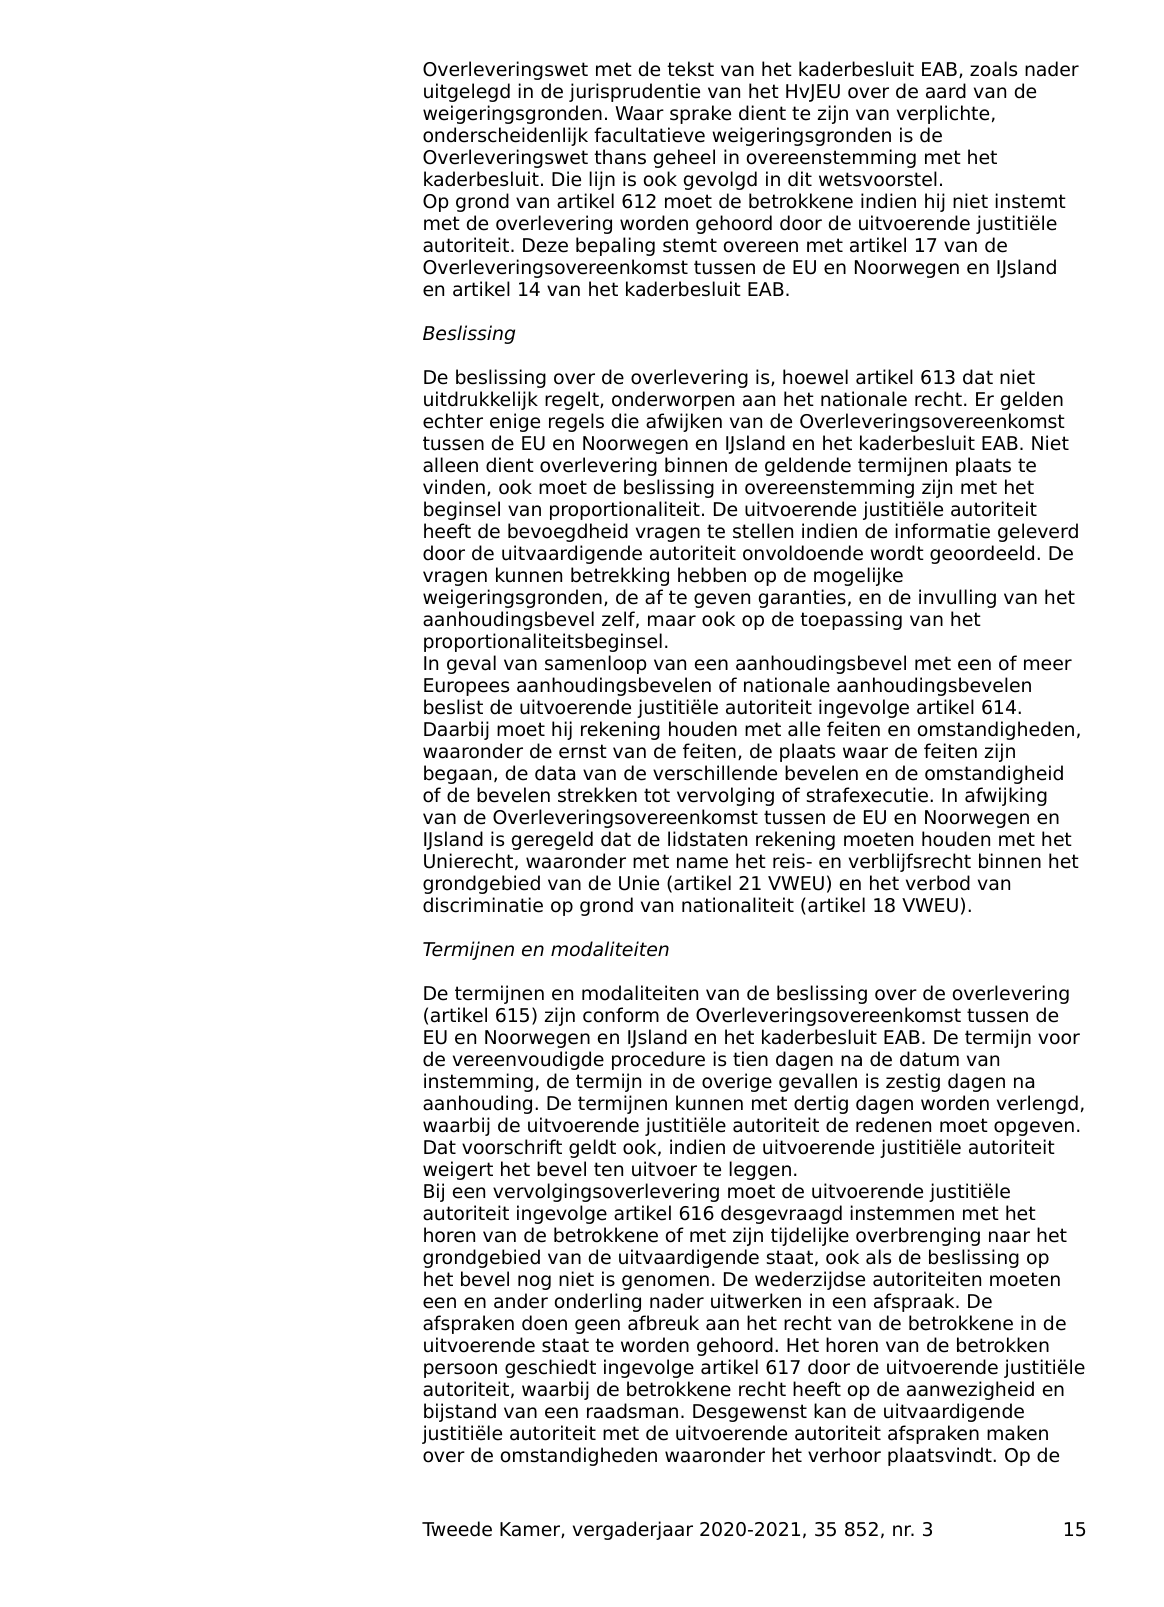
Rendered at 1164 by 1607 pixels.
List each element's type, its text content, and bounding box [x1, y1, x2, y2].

text Overleveringswet met de tekst van het kaderbesluit EAB, zoals nader uitgelegd in de jurisprudentie van het HvJEU over de aard van de weigeringsgronden. Waar sprake dient te zijn van verplichte, onderscheidenlijk facultatieve weigeringsgronden is de Overleveringswet thans geheel in overeenstemming met het kaderbesluit. Die lijn is ook gevolgd in dit wetsvoorstel. [422, 59, 1087, 191]
text De beslissing over de overlevering is, hoewel artikel 613 dat niet uitdrukkelijk regelt, onderworpen aan het nationale recht. Er gelden echter enige regels die afwijken van de Overleveringsovereenkomst tussen de EU en Noorwegen en IJsland en het kaderbesluit EAB. Niet alleen dient overlevering binnen de geldende termijnen plaats te vinden, ook moet de beslissing in overeenstemming zijn met het beginsel van proportionaliteit. De uitvoerende justitiële autoriteit heeft de bevoegdheid vragen te stellen indien de informatie geleverd door de uitvaardigende autoriteit onvoldoende wordt geoordeeld. De vragen kunnen betrekking hebben op de mogelijke weigeringsgronden, de af te geven garanties, en de invulling van het aanhoudingsbevel zelf, maar ook op de toepassing van het proportionaliteitsbeginsel. [422, 367, 1087, 653]
subtitle Termijnen en modaliteiten [422, 939, 1087, 961]
text In geval van samenloop van een aanhoudingsbevel met een of meer Europees aanhoudingsbevelen of nationale aanhoudingsbevelen beslist de uitvoerende justitiële autoriteit ingevolge artikel 614. Daarbij moet hij rekening houden met alle feiten en omstandigheden, waaronder de ernst van de feiten, de plaats waar de feiten zijn begaan, de data van de verschillende bevelen en de omstandigheid of de bevelen strekken tot vervolging of strafexecutie. In afwijking van de Overleveringsovereenkomst tussen de EU en Noorwegen en IJsland is geregeld dat de lidstaten rekening moeten houden met het Unierecht, waaronder met name het reis- en verblijfsrecht binnen het grondgebied van de Unie (artikel 21 VWEU) en het verbod van discriminatie op grond van nationaliteit (artikel 18 VWEU). [422, 653, 1087, 917]
subtitle Beslissing [422, 323, 1087, 345]
text De termijnen en modaliteiten van de beslissing over de overlevering (artikel 615) zijn conform de Overleveringsovereenkomst tussen de EU en Noorwegen en IJsland en het kaderbesluit EAB. De termijn voor de vereenvoudigde procedure is tien dagen na de datum van instemming, de termijn in de overige gevallen is zestig dagen na aanhouding. De termijnen kunnen met dertig dagen worden verlengd, waarbij de uitvoerende justitiële autoriteit de redenen moet opgeven. Dat voorschrift geldt ook, indien de uitvoerende justitiële autoriteit weigert het bevel ten uitvoer te leggen. [422, 983, 1087, 1181]
text Op grond van artikel 612 moet de betrokkene indien hij niet instemt met de overlevering worden gehoord door de uitvoerende justitiële autoriteit. Deze bepaling stemt overeen met artikel 17 van de Overleveringsovereenkomst tussen de EU en Noorwegen en IJsland en artikel 14 van het kaderbesluit EAB. [422, 191, 1087, 301]
text Bij een vervolgingsoverlevering moet de uitvoerende justitiële autoriteit ingevolge artikel 616 desgevraagd instemmen met het horen van de betrokkene of met zijn tijdelijke overbrenging naar het grondgebied van de uitvaardigende staat, ook als de beslissing op het bevel nog niet is genomen. De wederzijdse autoriteiten moeten een en ander onderling nader uitwerken in een afspraak. De afspraken doen geen afbreuk aan het recht van de betrokkene in de uitvoerende staat te worden gehoord. Het horen van de betrokken persoon geschiedt ingevolge artikel 617 door de uitvoerende justitiële autoriteit, waarbij de betrokkene recht heeft op de aanwezigheid en bijstand van een raadsman. Desgewenst kan de uitvaardigende justitiële autoriteit met de uitvoerende autoriteit afspraken maken over de omstandigheden waaronder het verhoor plaatsvindt. Op de [422, 1181, 1087, 1467]
